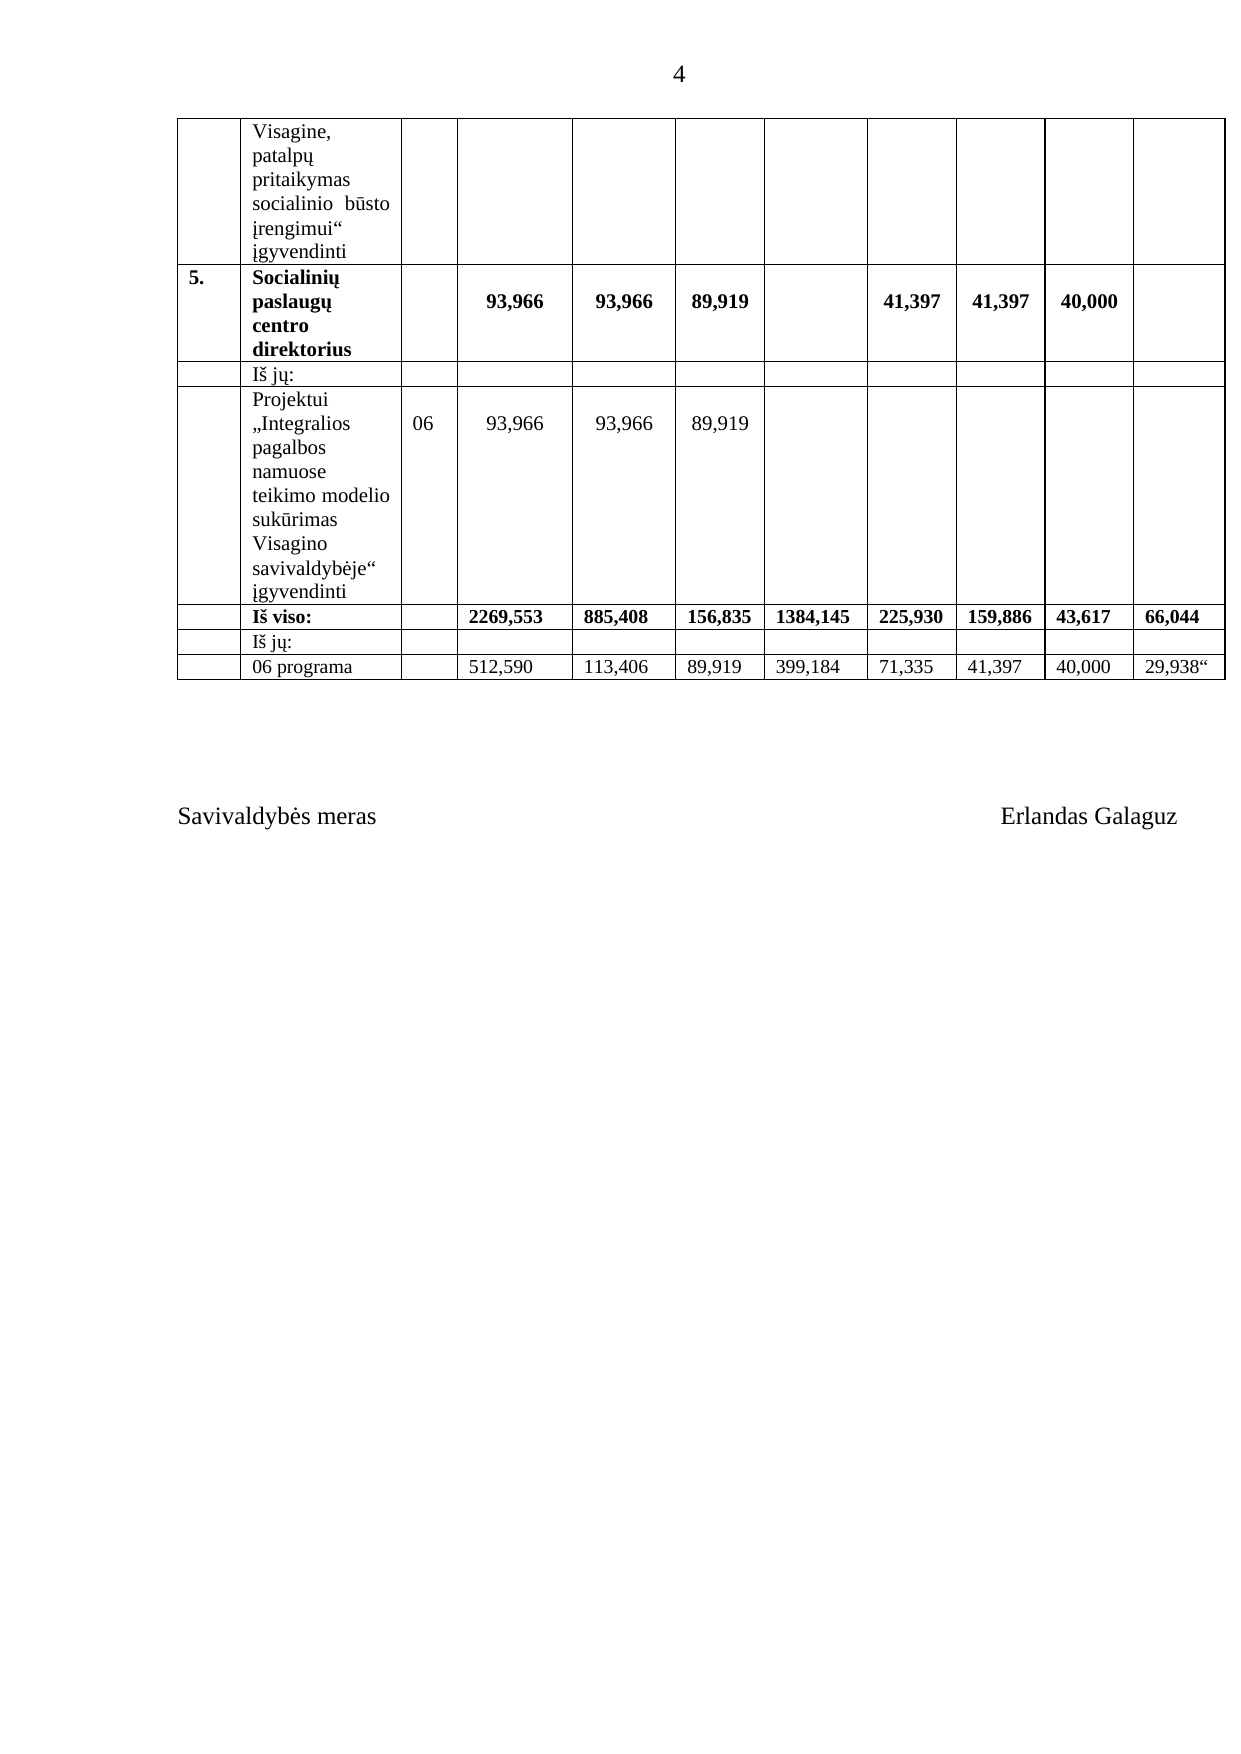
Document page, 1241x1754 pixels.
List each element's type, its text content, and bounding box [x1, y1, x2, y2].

table_cell [765, 119, 867, 263]
table_cell [1046, 387, 1133, 603]
table_cell 29,938“ [1134, 655, 1224, 679]
table_cell 93,966 [573, 387, 675, 603]
table_cell 71,335 [868, 655, 956, 679]
table_cell Iš jų: [241, 630, 401, 654]
table_cell [178, 119, 240, 263]
table_cell [765, 265, 867, 361]
table_cell [957, 387, 1044, 603]
table_cell 41,397 [957, 265, 1044, 361]
table_cell [1134, 630, 1224, 654]
table_cell [178, 630, 240, 654]
table_cell [676, 362, 764, 386]
table_cell Projektui „Integralios pagalbos namuose teikimo modelio sukūrimas Visagino savivaldybėje“ įgyvendinti [241, 387, 401, 603]
table_cell 89,919 [676, 265, 764, 361]
table_cell 399,184 [765, 655, 867, 679]
table_cell [573, 362, 675, 386]
table_cell [402, 119, 457, 263]
table_cell [868, 630, 956, 654]
table_cell 41,397 [868, 265, 956, 361]
table_cell [765, 362, 867, 386]
table_cell 40,000 [1046, 655, 1133, 679]
table_cell [1046, 630, 1133, 654]
table_cell [402, 362, 457, 386]
table_cell [676, 630, 764, 654]
table_cell 885,408 [573, 605, 675, 629]
table_cell [178, 362, 240, 386]
table_cell 93,966 [458, 387, 572, 603]
table_cell [765, 630, 867, 654]
table_cell Iš viso: [241, 605, 401, 629]
table_cell Visagine, patalpų pritaikymas socialinio būsto įrengimui“ įgyvendinti [241, 119, 401, 263]
table_cell 93,966 [458, 265, 572, 361]
table_cell 89,919 [676, 655, 764, 679]
table_cell [1134, 362, 1224, 386]
table_cell [957, 362, 1044, 386]
table_cell 2269,553 [458, 605, 572, 629]
table_cell [1134, 265, 1224, 361]
table_cell [676, 119, 764, 263]
table_cell 06 [402, 387, 457, 603]
table_cell [178, 605, 240, 629]
table_cell 5. [178, 265, 240, 361]
table_cell [957, 119, 1044, 263]
table_cell 06 programa [241, 655, 401, 679]
table_cell [573, 630, 675, 654]
table_cell [458, 119, 572, 263]
table_cell 156,835 [676, 605, 764, 629]
table_cell [868, 119, 956, 263]
table_cell 225,930 [868, 605, 956, 629]
table_cell [957, 630, 1044, 654]
table_cell [402, 655, 457, 679]
table_cell 89,919 [676, 387, 764, 603]
table_cell 66,044 [1134, 605, 1224, 629]
table_cell [1134, 387, 1224, 603]
table_cell [868, 387, 956, 603]
table_cell [178, 387, 240, 603]
table_cell 40,000 [1046, 265, 1133, 361]
table_cell [402, 265, 457, 361]
table_cell Socialinių paslaugų centro direktorius [241, 265, 401, 361]
table_cell [458, 362, 572, 386]
table_cell Iš jų: [241, 362, 401, 386]
table_cell [868, 362, 956, 386]
table_cell 512,590 [458, 655, 572, 679]
table_cell [402, 605, 457, 629]
table_cell 113,406 [573, 655, 675, 679]
table_cell 1384,145 [765, 605, 867, 629]
table_cell 41,397 [957, 655, 1044, 679]
table_cell [765, 387, 867, 603]
table_cell [573, 119, 675, 263]
table_cell [1046, 119, 1133, 263]
table_cell [178, 655, 240, 679]
table_cell 93,966 [573, 265, 675, 361]
table_cell 43,617 [1046, 605, 1133, 629]
table_cell [1046, 362, 1133, 386]
table_cell [402, 630, 457, 654]
table_cell [1134, 119, 1224, 263]
table_cell [458, 630, 572, 654]
table_cell 159,886 [957, 605, 1044, 629]
text Savivaldybės meras Erlandas Galaguz [177, 801, 1181, 829]
